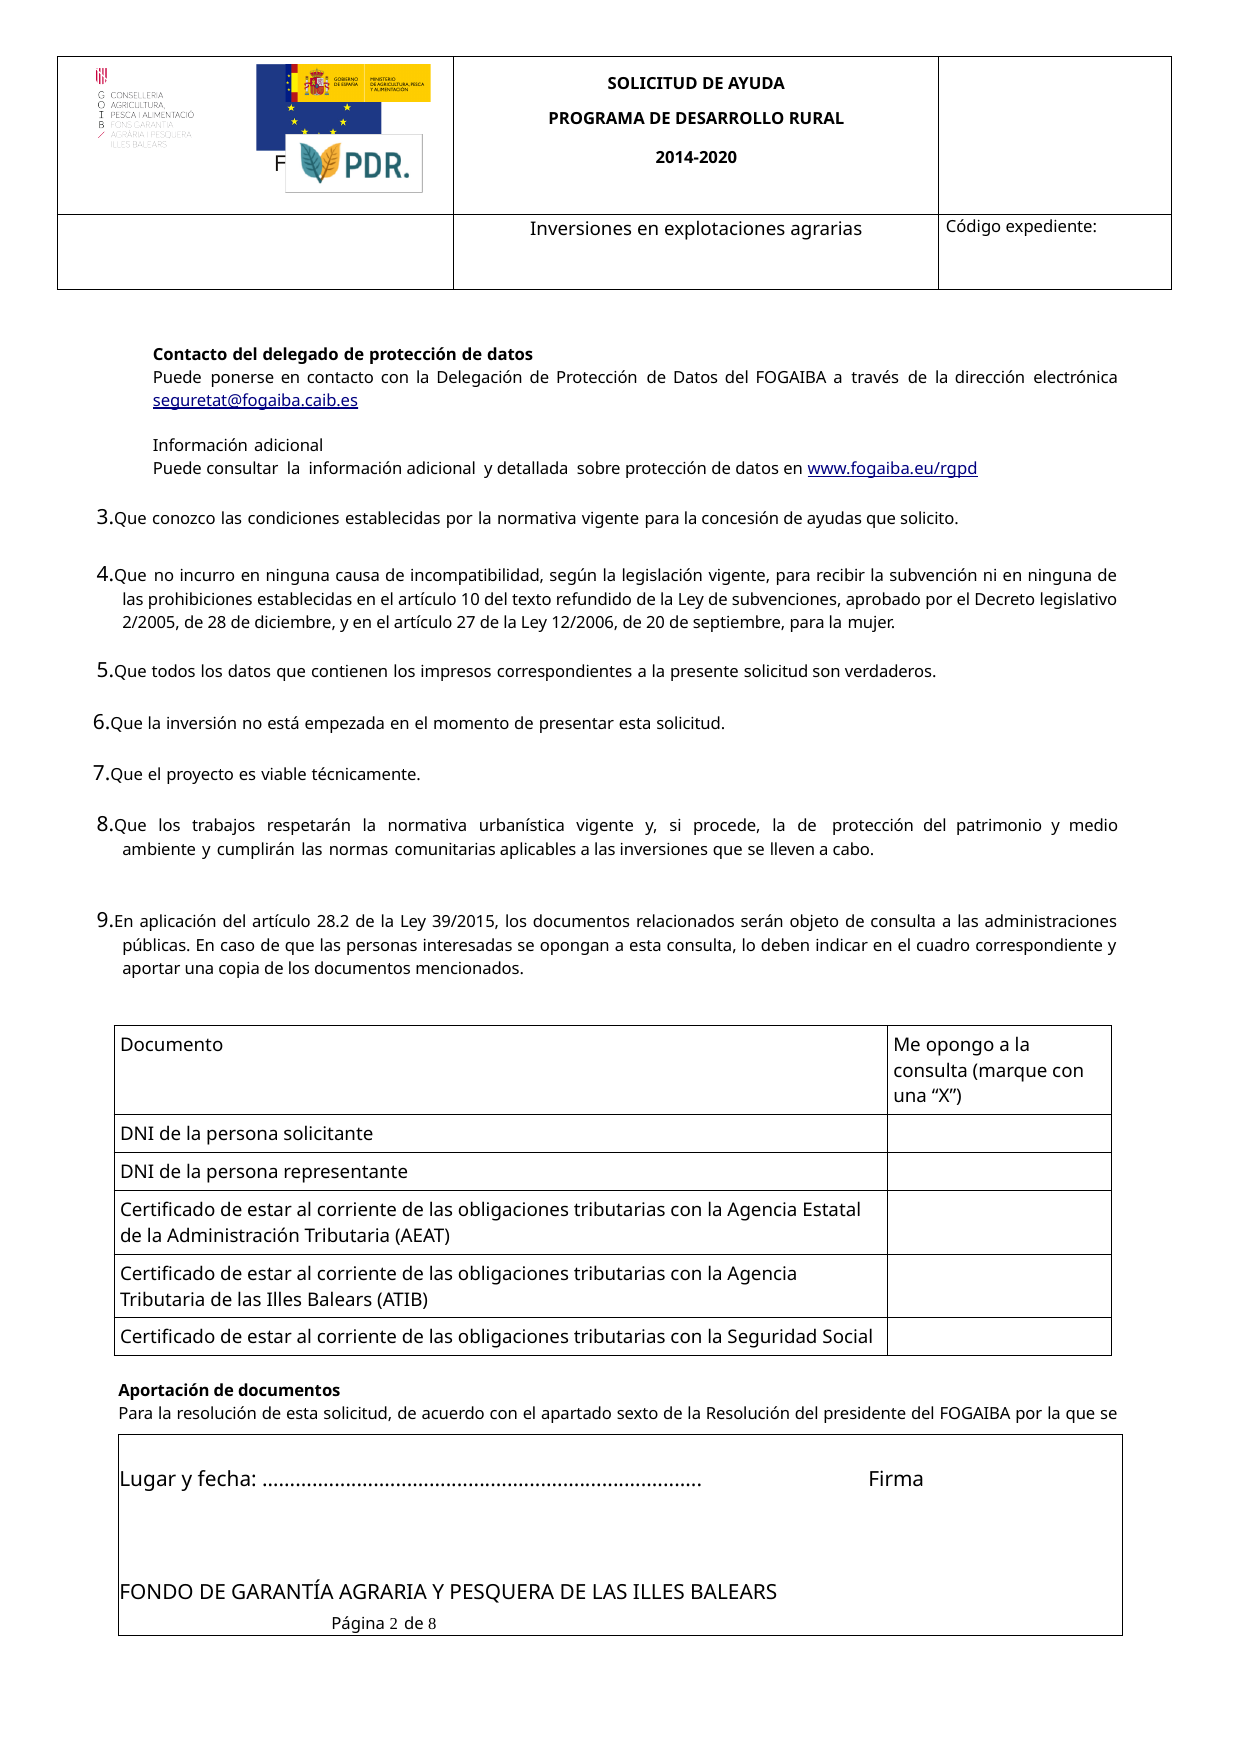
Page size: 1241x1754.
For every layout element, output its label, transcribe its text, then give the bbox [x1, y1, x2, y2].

text Aportación de documentos [118, 1379, 1119, 1402]
list Que no incurro en ninguna causa de incompatibilidad, según la legislación vigente, para recibir la subvención ni en ninguna de las prohibiciones establecidas en el artículo 10 del texto refundido de la Ley de subvenciones, aprobado por el Decreto legislativo 2/2005, de 28 de diciembre, y en el artículo 27 de la Ley 12/2006, de 20 de septiembre, para la mujer. [96, 559, 1118, 633]
list Que la inversión no está empezada en el momento de presentar esta solicitud. [93, 707, 1123, 735]
table_cell Certificado de estar al corriente de las obligaciones tributarias con la Seguridad Social [115, 1318, 887, 1355]
table_cell [888, 1153, 1111, 1190]
text Puede ponerse en contacto con la Delegación de Protección de Datos del FOGAIBA a través de la dirección electrónica seguretat@fogaiba.caib.es [153, 365, 1118, 411]
text Información adicional [153, 433, 1123, 456]
list En aplicación del artículo 28.2 de la Ley 39/2015, los documentos relacionados serán objeto de consulta a las administraciones públicas. En caso de que las personas interesadas se opongan a esta consulta, lo deben indicar en el cuadro correspondiente y aportar una copia de los documentos mencionados. [96, 906, 1119, 979]
table_cell [888, 1318, 1111, 1355]
list Que todos los datos que contienen los impresos correspondientes a la presente solicitud son verdaderos. [96, 656, 1119, 684]
table_cell [888, 1115, 1111, 1152]
table_header Me opongo a la consulta (marque con una “X”) [888, 1026, 1111, 1114]
table_header Documento [115, 1026, 887, 1114]
text Contacto del delegado de protección de datos [153, 342, 1123, 365]
table_cell [888, 1255, 1111, 1317]
list Que conozco las condiciones establecidas por la normativa vigente para la concesión de ayudas que solicito. [96, 502, 1118, 530]
table_cell Certificado de estar al corriente de las obligaciones tributarias con la Agencia Estatal de la Administración Tributaria (AEAT) [115, 1191, 887, 1253]
text Puede consultar la información adicional y detallada sobre protección de datos en www.fogaiba.eu/rgpd [153, 456, 1118, 479]
text Para la resolución de esta solicitud, de acuerdo con el apartado sexto de la Resolución del presidente del FOGAIBA por la que se [118, 1402, 1119, 1424]
table_cell DNI de la persona solicitante [115, 1115, 887, 1152]
table_cell Certificado de estar al corriente de las obligaciones tributarias con la Agencia Tributaria de las Illes Balears (ATIB) [115, 1255, 887, 1317]
list Que los trabajos respetarán la normativa urbanística vigente y, si procede, la de protección del patrimonio y medio ambiente y cumplirán las normas comunitarias aplicables a las inversiones que se lleven a cabo. [96, 809, 1119, 860]
table_cell [888, 1191, 1111, 1253]
table_cell DNI de la persona representante [115, 1153, 887, 1190]
list Que el proyecto es viable técnicamente. [93, 758, 1123, 786]
